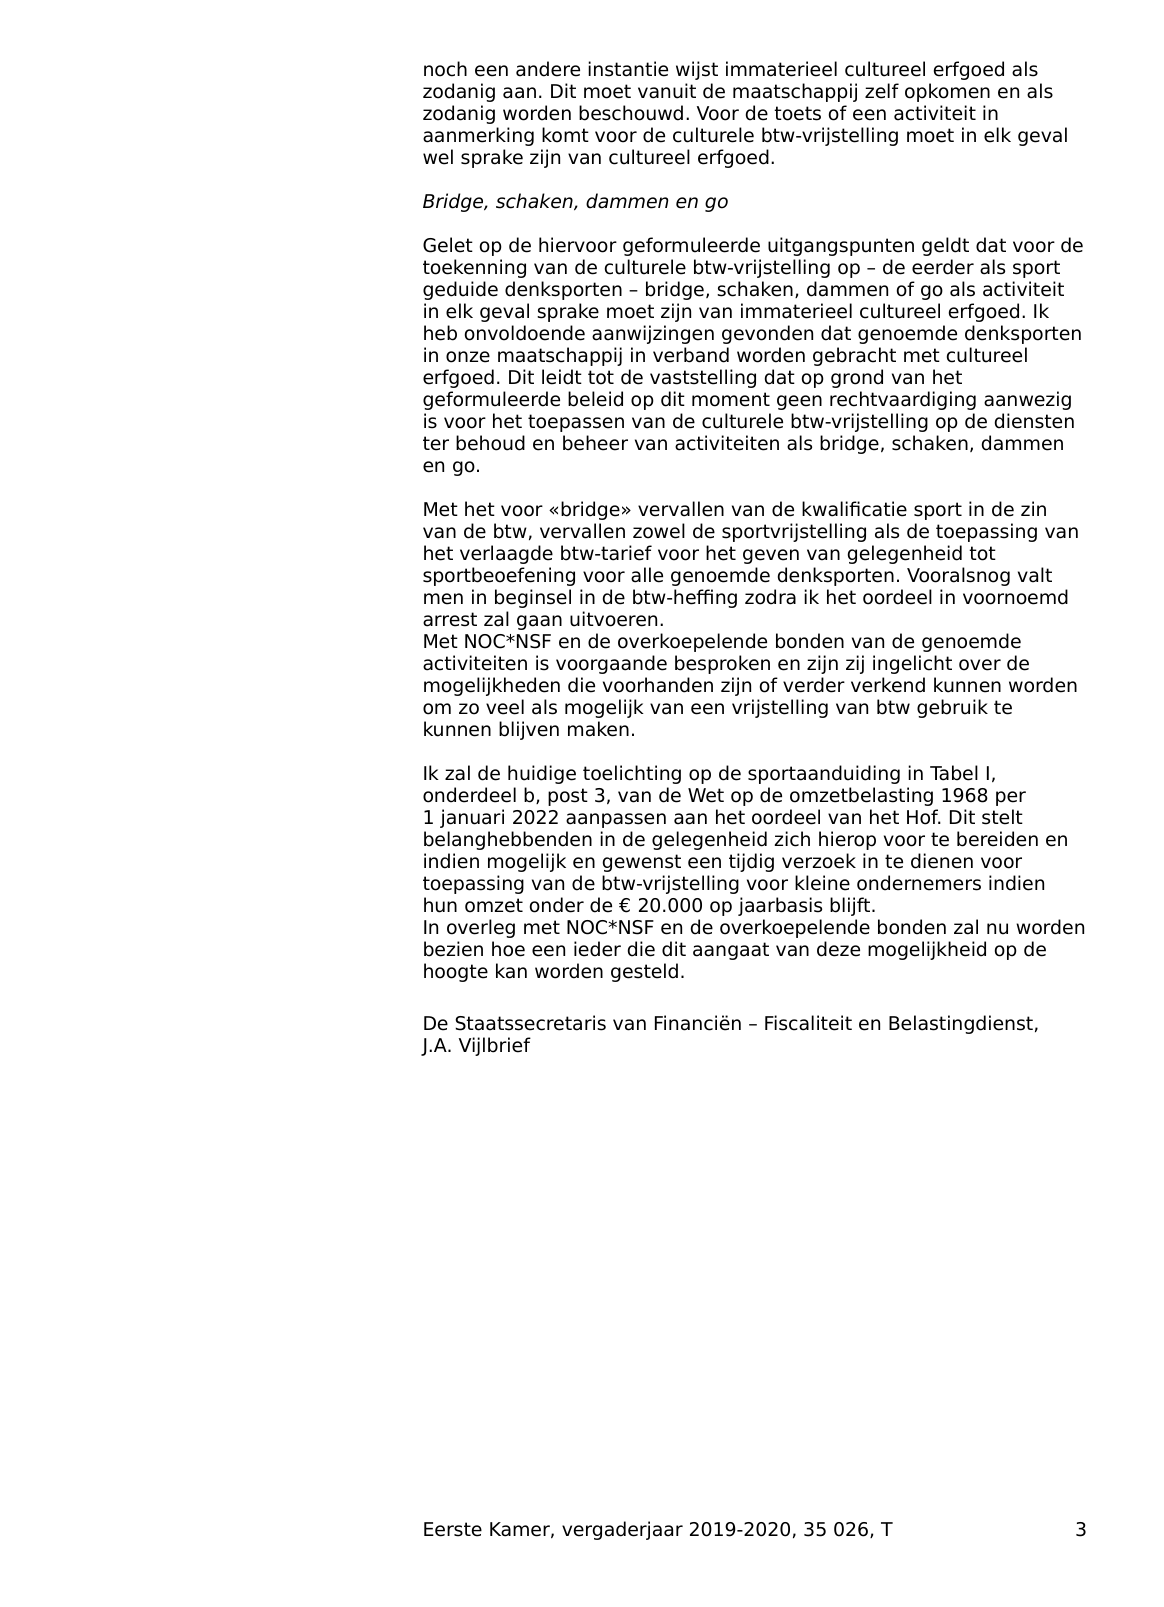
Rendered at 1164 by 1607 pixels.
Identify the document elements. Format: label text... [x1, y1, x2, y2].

text Gelet op de hiervoor geformuleerde uitgangspunten geldt dat voor de toekenning van de culturele btw-vrijstelling op – de eerder als sport geduide denksporten – bridge, schaken, dammen of go als activiteit in elk geval sprake moet zijn van immaterieel cultureel erfgoed. Ik heb onvoldoende aanwijzingen gevonden dat genoemde denksporten in onze maatschappij in verband worden gebracht met cultureel erfgoed. Dit leidt tot de vaststelling dat op grond van het geformuleerde beleid op dit moment geen rechtvaardiging aanwezig is voor het toepassen van de culturele btw-vrijstelling op de diensten ter behoud en beheer van activiteiten als bridge, schaken, dammen en go. [422, 235, 1087, 477]
text Met NOC*NSF en de overkoepelende bonden van de genoemde activiteiten is voorgaande besproken en zijn zij ingelicht over de mogelijkheden die voorhanden zijn of verder verkend kunnen worden om zo veel als mogelijk van een vrijstelling van btw gebruik te kunnen blijven maken. [422, 631, 1087, 741]
text De Staatssecretaris van Financiën – Fiscaliteit en Belastingdienst, J.A. Vijlbrief [422, 1013, 1087, 1057]
text Ik zal de huidige toelichting op de sportaanduiding in Tabel I, onderdeel b, post 3, van de Wet op de omzetbelasting 1968 per 1 januari 2022 aanpassen aan het oordeel van het Hof. Dit stelt belanghebbenden in de gelegenheid zich hierop voor te bereiden en indien mogelijk en gewenst een tijdig verzoek in te dienen voor toepassing van de btw-vrijstelling voor kleine ondernemers indien hun omzet onder de € 20.000 op jaarbasis blijft. [422, 763, 1087, 917]
text Met het voor «bridge» vervallen van de kwalificatie sport in de zin van de btw, vervallen zowel de sportvrijstelling als de toepassing van het verlaagde btw-tarief voor het geven van gelegenheid tot sportbeoefening voor alle genoemde denksporten. Vooralsnog valt men in beginsel in de btw-heffing zodra ik het oordeel in voornoemd arrest zal gaan uitvoeren. [422, 499, 1087, 631]
text noch een andere instantie wijst immaterieel cultureel erfgoed als zodanig aan. Dit moet vanuit de maatschappij zelf opkomen en als zodanig worden beschouwd. Voor de toets of een activiteit in aanmerking komt voor de culturele btw-vrijstelling moet in elk geval wel sprake zijn van cultureel erfgoed. [422, 59, 1087, 169]
text In overleg met NOC*NSF en de overkoepelende bonden zal nu worden bezien hoe een ieder die dit aangaat van deze mogelijkheid op de hoogte kan worden gesteld. [422, 917, 1087, 983]
subtitle Bridge, schaken, dammen en go [422, 191, 1087, 213]
